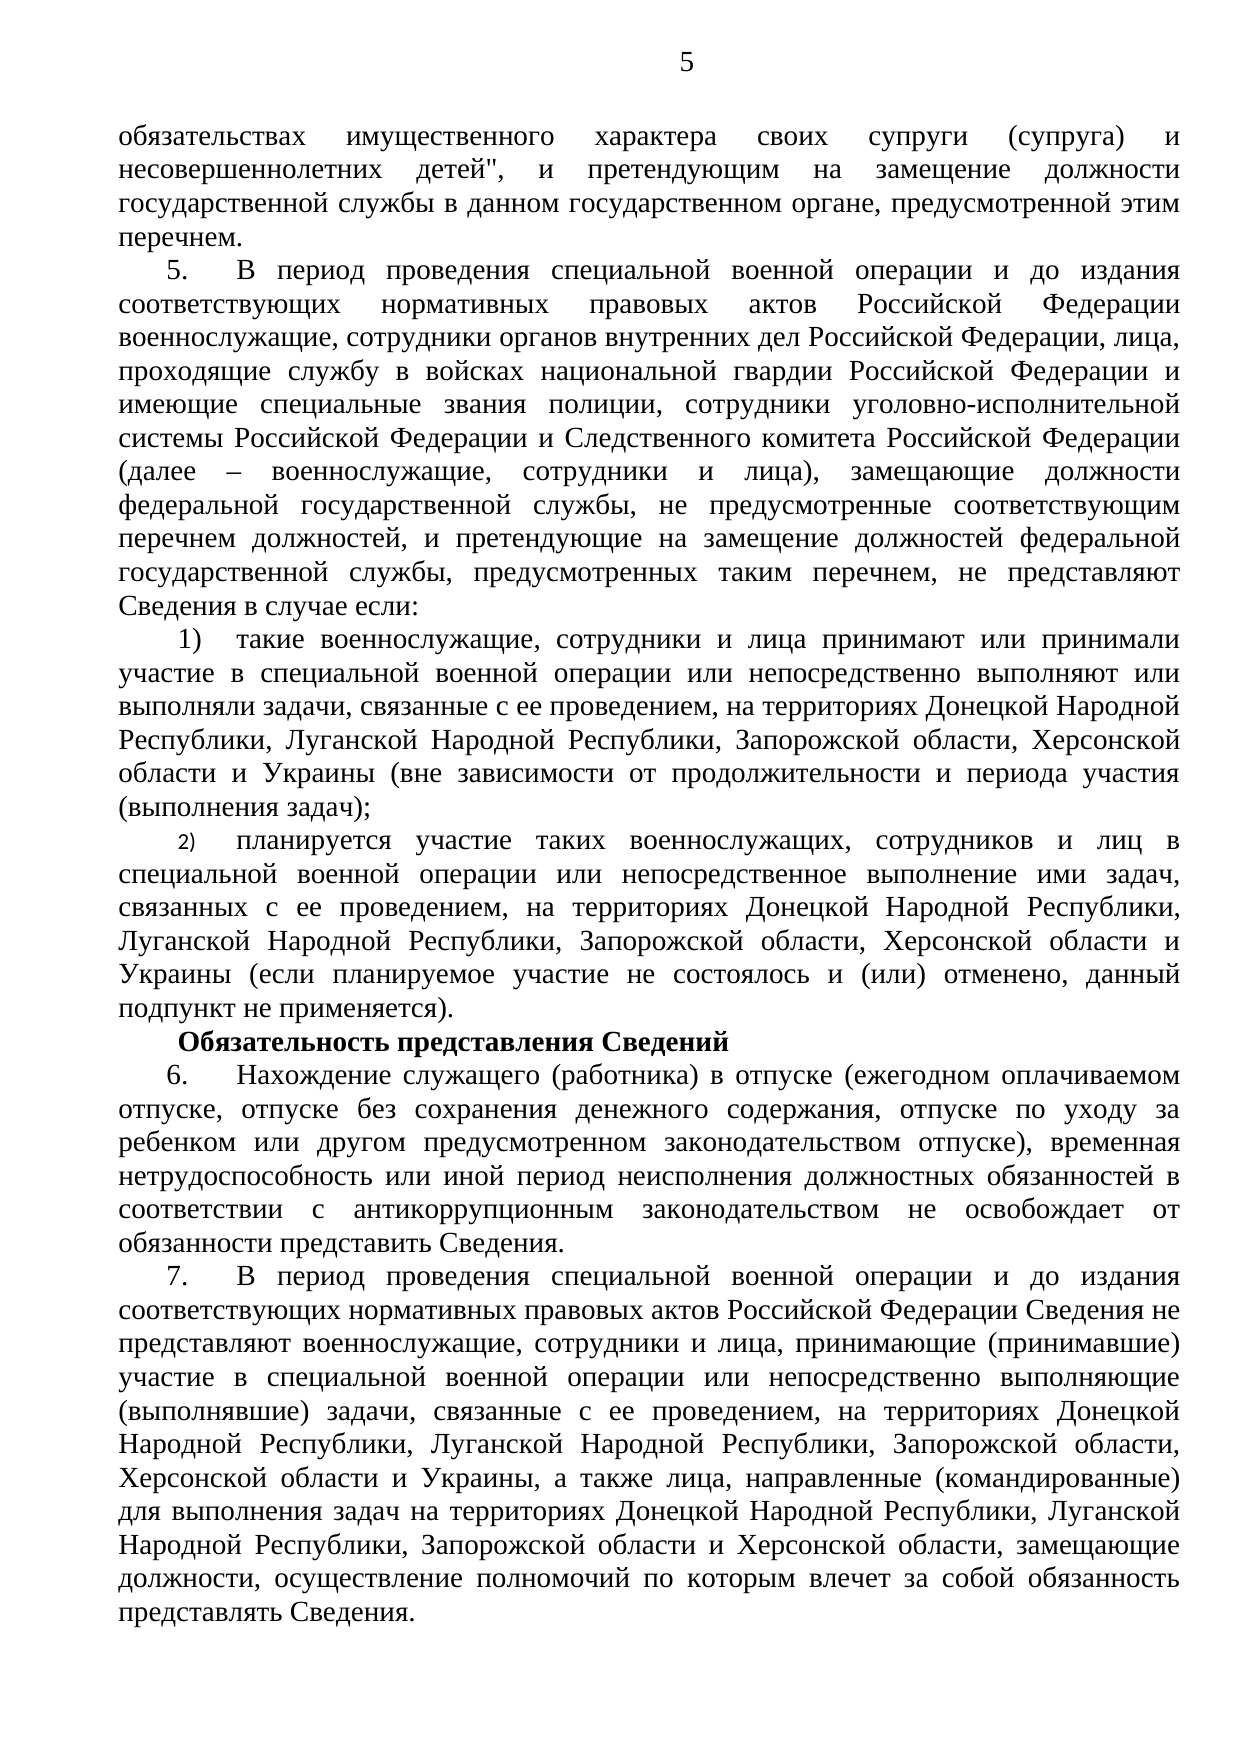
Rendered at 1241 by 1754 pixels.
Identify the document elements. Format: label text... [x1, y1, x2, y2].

list такие военнослужащие, сотрудники и лица принимают или принимали участие в специальной военной операции или непосредственно выполняют или выполняли задачи, связанные с ее проведением, на территориях Донецкой Народной Республики, Луганской Народной Республики, Запорожской области, Херсонской области и Украины (вне зависимости от продолжительности и периода участия (выполнения задач); [118, 621, 1181, 822]
text Обязательность представления Сведений [118, 1024, 1181, 1057]
list планируется участие таких военнослужащих, сотрудников и лиц в специальной военной операции или непосредственное выполнение ими задач, связанных с ее проведением, на территориях Донецкой Народной Республики, Луганской Народной Республики, Запорожской области, Херсонской области и Украины (если планируемое участие не состоялось и (или) отменено, данный подпункт не применяется). [118, 822, 1181, 1024]
list В период проведения специальной военной операции и до издания соответствующих нормативных правовых актов Российской Федерации Сведения не представляют военнослужащие, сотрудники и лица, принимающие (принимавшие) участие в специальной военной операции или непосредственно выполняющие (выполнявшие) задачи, связанные с ее проведением, на территориях Донецкой Народной Республики, Луганской Народной Республики, Запорожской области, Херсонской области и Украины, а также лица, направленные (командированные) для выполнения задач на территориях Донецкой Народной Республики, Луганской Народной Республики, Запорожской области и Херсонской области, замещающие должности, осуществление полномочий по которым влечет за собой обязанность представлять Сведения. [118, 1258, 1181, 1627]
list В период проведения специальной военной операции и до издания соответствующих нормативных правовых актов Российской Федерации военнослужащие, сотрудники органов внутренних дел Российской Федерации, лица, проходящие службу в войсках национальной гвардии Российской Федерации и имеющие специальные звания полиции, сотрудники уголовно-исполнительной системы Российской Федерации и Следственного комитета Российской Федерации (далее – военнослужащие, сотрудники и лица), замещающие должности федеральной государственной службы, не предусмотренные соответствующим перечнем должностей, и претендующие на замещение должностей федеральной государственной службы, предусмотренных таким перечнем, не представляют Сведения в случае если: [118, 252, 1181, 621]
list Нахождение служащего (работника) в отпуске (ежегодном оплачиваемом отпуске, отпуске без сохранения денежного содержания, отпуске по уходу за ребенком или другом предусмотренном законодательством отпуске), временная нетрудоспособность или иной период неисполнения должностных обязанностей в соответствии с антикоррупционным законодательством не освобождает от обязанности представить Сведения. [118, 1057, 1181, 1258]
list обязательствах имущественного характера своих супруги (супруга) и несовершеннолетних детей", и претендующим на замещение должности государственной службы в данном государственном органе, предусмотренной этим перечнем. [118, 118, 1181, 252]
